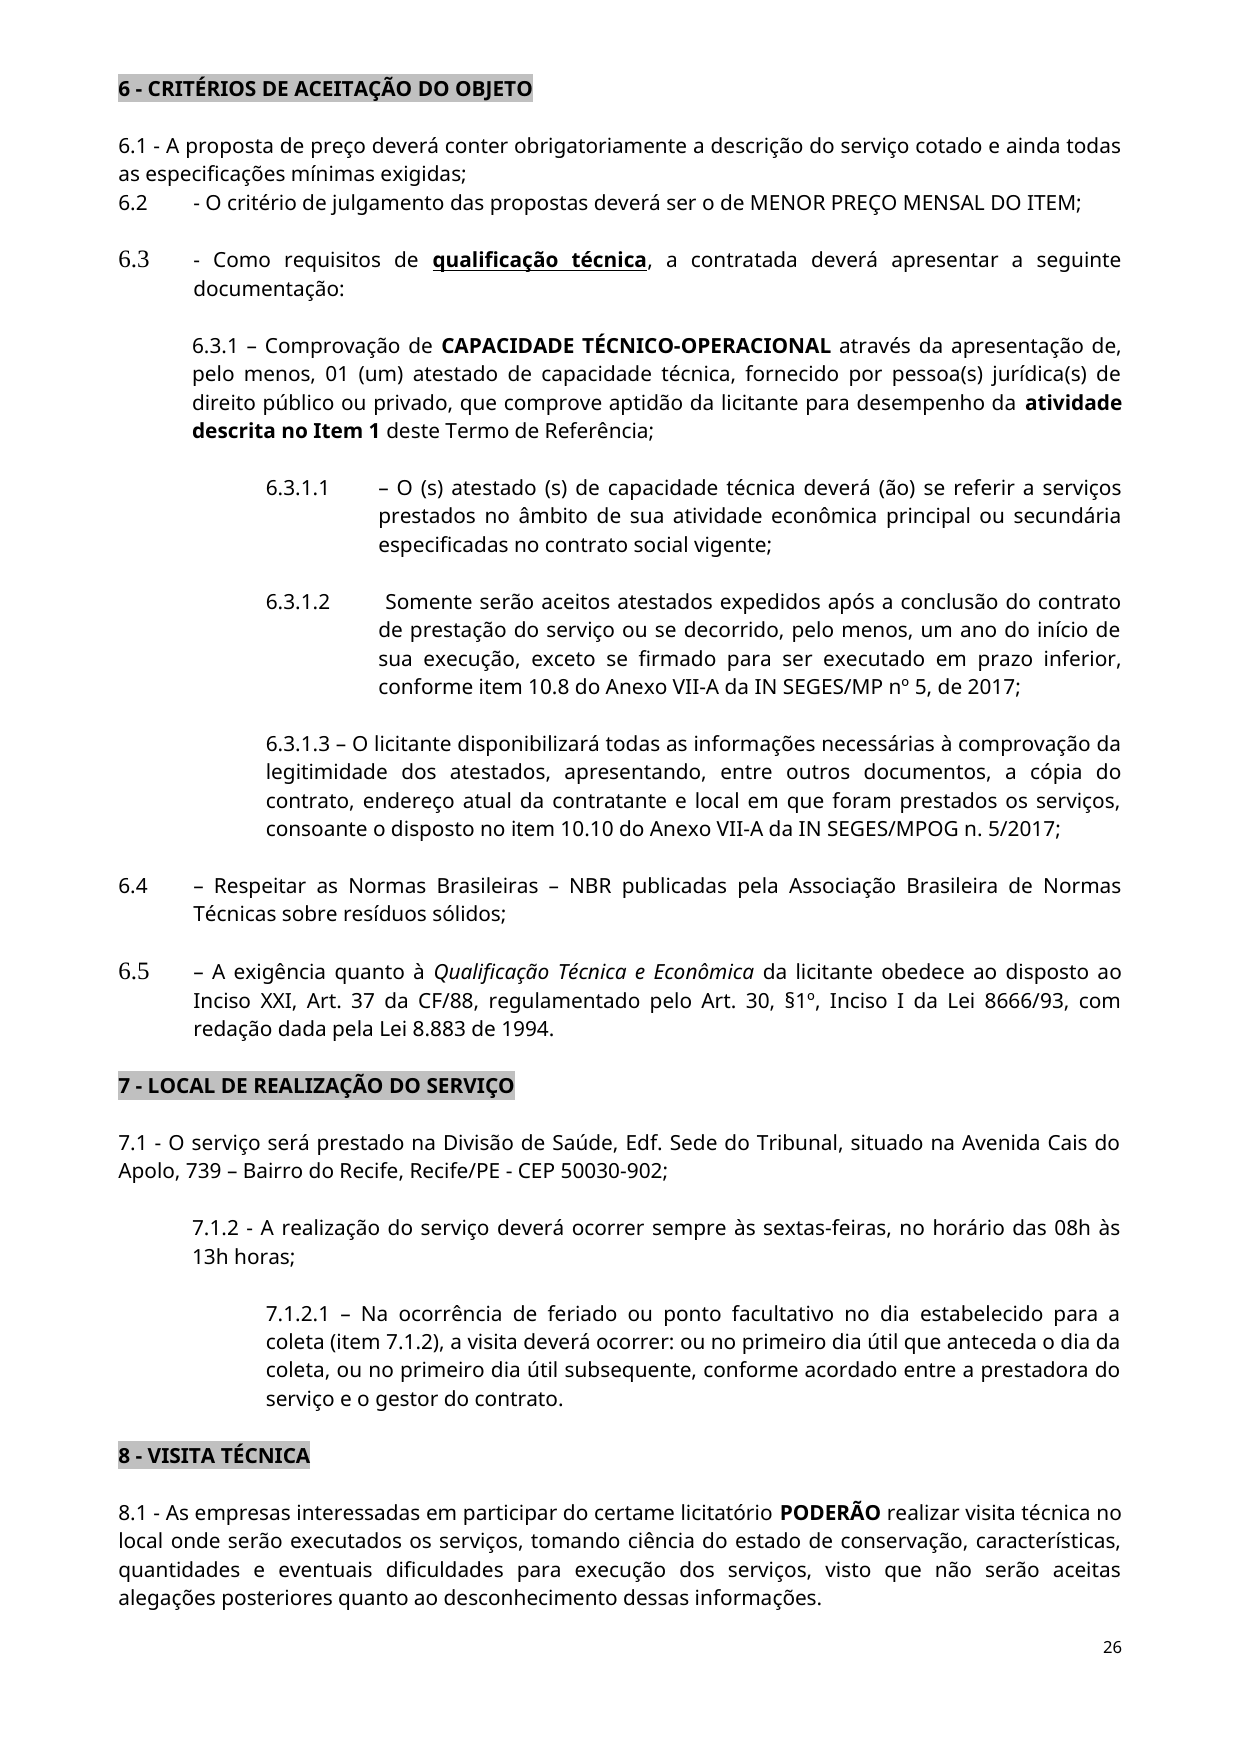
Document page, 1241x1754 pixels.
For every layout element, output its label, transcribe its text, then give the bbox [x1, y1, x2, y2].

list – Respeitar as Normas Brasileiras – NBR publicadas pela Associação Brasileira de Normas Técnicas sobre resíduos sólidos; [118, 871, 1122, 928]
text 7 - LOCAL DE REALIZAÇÃO DO SERVIÇO [118, 1071, 1122, 1100]
text 6.3.1 – Comprovação de CAPACIDADE TÉCNICO-OPERACIONAL através da apresentação de, pelo menos, 01 (um) atestado de capacidade técnica, fornecido por pessoa(s) jurídica(s) de direito público ou privado, que comprove aptidão da licitante para desempenho da atividade descrita no Item 1 deste Termo de Referência; [192, 331, 1122, 444]
list - O critério de julgamento das propostas deverá ser o de MENOR PREÇO MENSAL DO ITEM; [118, 188, 1122, 216]
text 8.1 - As empresas interessadas em participar do certame licitatório PODERÃO realizar visita técnica no local onde serão executados os serviços, tomando ciência do estado de conservação, características, quantidades e eventuais dificuldades para execução dos serviços, visto que não serão aceitas alegações posteriores quanto ao desconhecimento dessas informações. [118, 1498, 1122, 1612]
text 6 - CRITÉRIOS DE ACEITAÇÃO DO OBJETO [118, 74, 1122, 102]
list – O (s) atestado (s) de capacidade técnica deverá (ão) se referir a serviços prestados no âmbito de sua atividade econômica principal ou secundária especificadas no contrato social vigente; [266, 473, 1122, 558]
list – A exigência quanto à Qualificação Técnica e Econômica da licitante obedece ao disposto ao Inciso XXI, Art. 37 da CF/88, regulamentado pelo Art. 30, §1º, Inciso I da Lei 8666/93, com redação dada pela Lei 8.883 de 1994. [118, 956, 1122, 1043]
text 6.1 - A proposta de preço deverá conter obrigatoriamente a descrição do serviço cotado e ainda todas as especificações mínimas exigidas; [118, 131, 1122, 188]
text 7.1.2 - A realização do serviço deverá ocorrer sempre às sextas-feiras, no horário das 08h às 13h horas; [192, 1213, 1122, 1270]
list - Como requisitos de qualificação técnica, a contratada deverá apresentar a seguinte documentação: [118, 244, 1122, 302]
text 6.3.1.3 – O licitante disponibilizará todas as informações necessárias à comprovação da legitimidade dos atestados, apresentando, entre outros documentos, a cópia do contrato, endereço atual da contratante e local em que foram prestados os serviços, consoante o disposto no item 10.10 do Anexo VII-A da IN SEGES/MPOG n. 5/2017; [266, 729, 1122, 843]
list Somente serão aceitos atestados expedidos após a conclusão do contrato de prestação do serviço ou se decorrido, pelo menos, um ano do início de sua execução, exceto se firmado para ser executado em prazo inferior, conforme item 10.8 do Anexo VII-A da IN SEGES/MP nº 5, de 2017; [266, 587, 1122, 701]
text 8 - VISITA TÉCNICA [118, 1441, 1122, 1469]
text 7.1.2.1 – Na ocorrência de feriado ou ponto facultativo no dia estabelecido para a coleta (item 7.1.2), a visita deverá ocorrer: ou no primeiro dia útil que anteceda o dia da coleta, ou no primeiro dia útil subsequente, conforme acordado entre a prestadora do serviço e o gestor do contrato. [266, 1299, 1122, 1412]
text 7.1 - O serviço será prestado na Divisão de Saúde, Edf. Sede do Tribunal, situado na Avenida Cais do Apolo, 739 – Bairro do Recife, Recife/PE - CEP 50030-902; [118, 1128, 1122, 1185]
